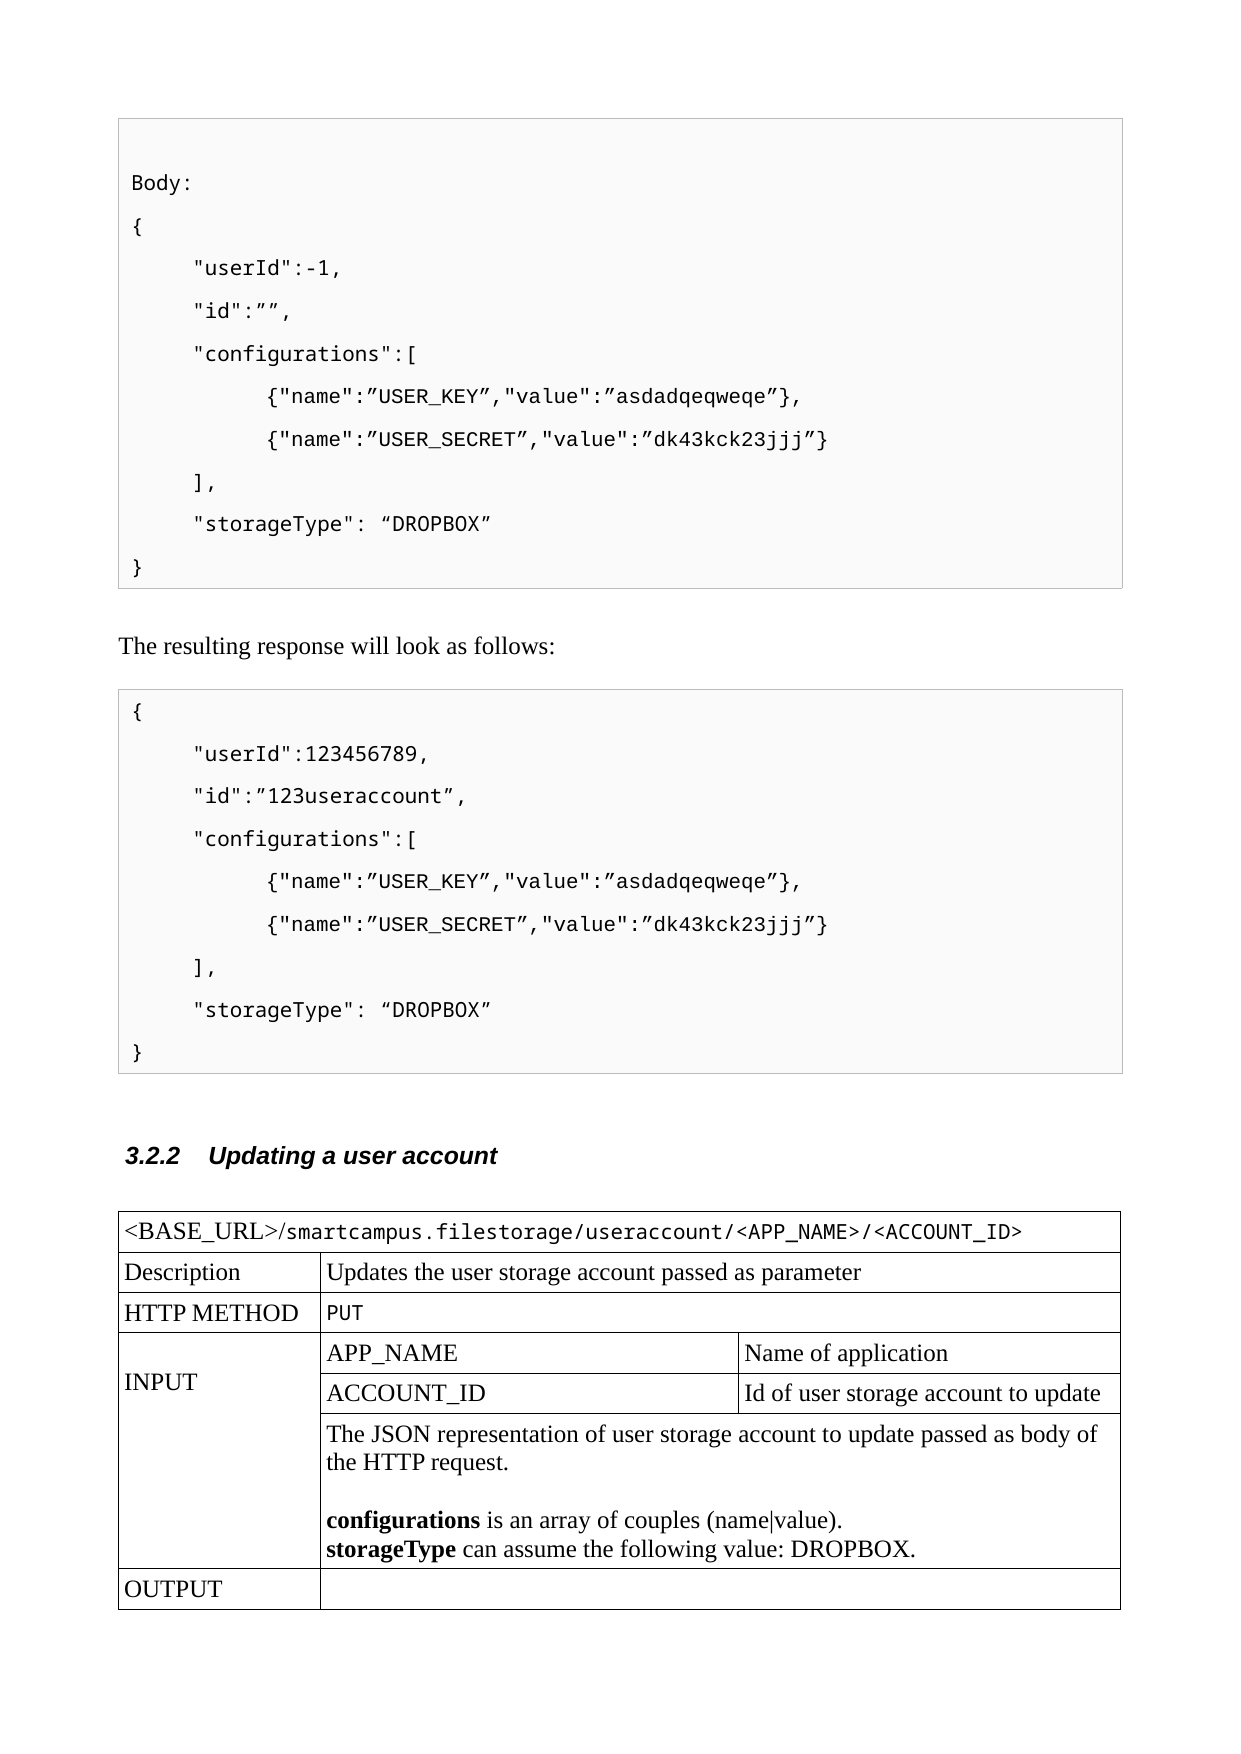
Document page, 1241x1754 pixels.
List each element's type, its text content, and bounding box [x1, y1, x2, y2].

text } [119, 1030, 1122, 1073]
text { [119, 203, 1122, 239]
text ], [119, 945, 1122, 981]
text {"name":”USER_SECRET”,"value":”dk43kck23jjj”} [119, 902, 1122, 938]
table_header <BASE_URL>/smartcampus.filestorage/useraccount/<APP_NAME>/<ACCOUNT_ID> [119, 1212, 1120, 1252]
table_cell Id of user storage account to update [739, 1374, 1120, 1413]
text ], [119, 459, 1122, 495]
table_cell Updates the user storage account passed as parameter [321, 1253, 1120, 1292]
text "id":”123useraccount”, [119, 774, 1122, 810]
text The resulting response will look as follows: [118, 631, 1122, 660]
table_cell ACCOUNT_ID [321, 1374, 738, 1413]
table_cell [321, 1569, 1120, 1608]
text "id":””, [119, 288, 1122, 324]
text {"name":”USER_KEY”,"value":”asdadqeqweqe”}, [119, 374, 1122, 410]
table_cell APP_NAME [321, 1333, 738, 1373]
subtitle Updating a user account [118, 1141, 1122, 1170]
text "configurations":[ [119, 816, 1122, 852]
text "storageType": “DROPBOX” [119, 502, 1122, 538]
table_cell Name of application [739, 1333, 1120, 1373]
text "userId":-1, [119, 246, 1122, 282]
text {"name":”USER_SECRET”,"value":”dk43kck23jjj”} [119, 417, 1122, 453]
text "storageType": “DROPBOX” [119, 987, 1122, 1023]
table_cell HTTP METHOD [119, 1293, 320, 1332]
text { [119, 690, 1122, 725]
table_cell INPUT [119, 1333, 320, 1568]
table_cell Description [119, 1253, 320, 1292]
text "userId":123456789, [119, 731, 1122, 767]
table_cell The JSON representation of user storage account to update passed as body of the HTTP request. configurations is an array of couples (name|value). storageType can assume the following value: DROPBOX. [321, 1414, 1120, 1568]
text } [119, 544, 1122, 588]
text Body: [119, 161, 1122, 197]
table_cell PUT [321, 1293, 1120, 1332]
text "configurations":[ [119, 331, 1122, 367]
table_cell OUTPUT [119, 1569, 320, 1608]
text {"name":”USER_KEY”,"value":”asdadqeqweqe”}, [119, 859, 1122, 895]
